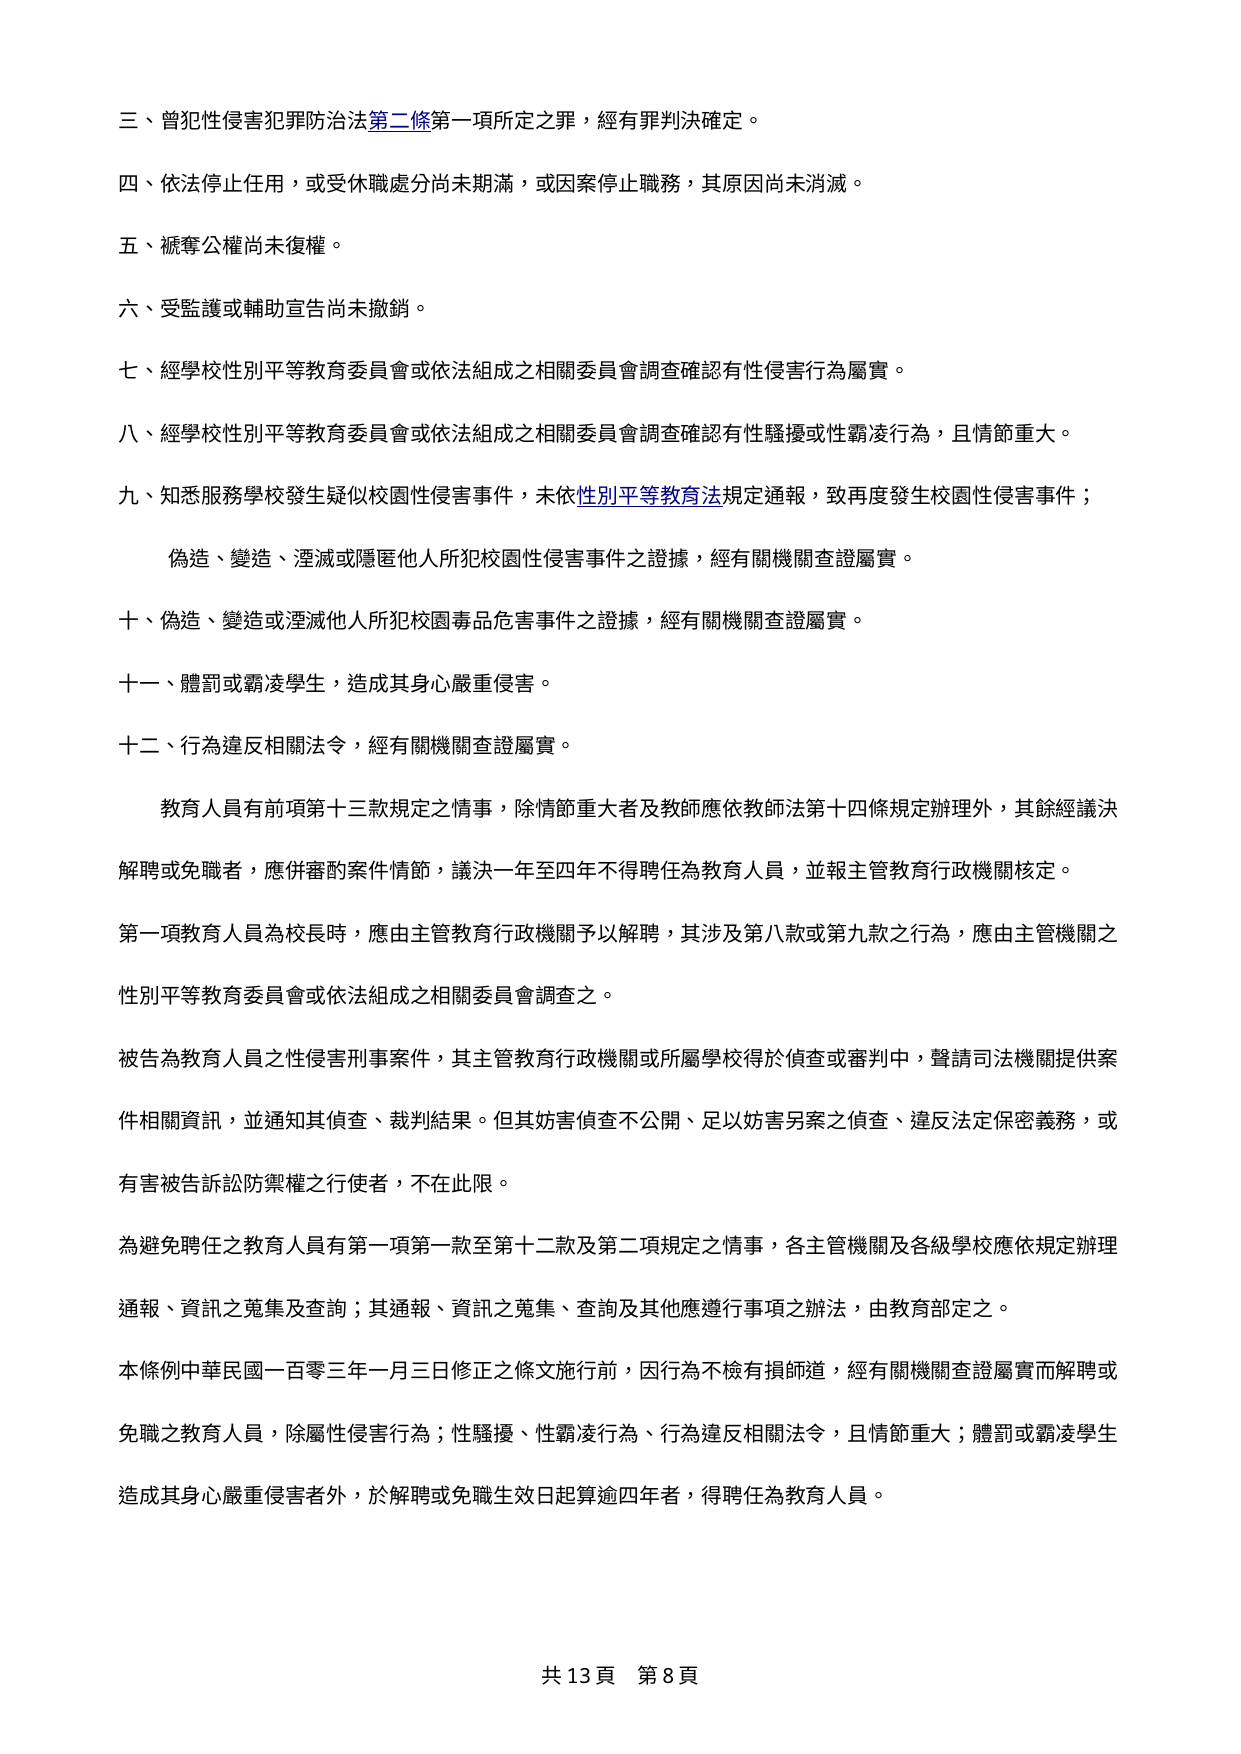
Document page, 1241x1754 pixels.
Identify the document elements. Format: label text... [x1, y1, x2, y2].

text 九、知悉服務學校發生疑似校園性侵害事件，未依性別平等教育法規定通報，致再度發生校園性侵害事件； [118, 453, 1122, 516]
text 三、曾犯性侵害犯罪防治法第二條第一項所定之罪，經有罪判決確定。 [118, 78, 1122, 141]
text 八、經學校性別平等教育委員會或依法組成之相關委員會調查確認有性騷擾或性霸凌行為，且情節重大。 [118, 391, 1122, 453]
text 為避免聘任之教育人員有第一項第一款至第十二款及第二項規定之情事，各主管機關及各級學校應依規定辦理通報、資訊之蒐集及查詢；其通報、資訊之蒐集、查詢及其他應遵行事項之辦法，由教育部定之。 [118, 1203, 1122, 1328]
text 本條例中華民國一百零三年一月三日修正之條文施行前，因行為不檢有損師道，經有關機關查證屬實而解聘或免職之教育人員，除屬性侵害行為；性騷擾、性霸凌行為、行為違反相關法令，且情節重大；體罰或霸凌學生造成其身心嚴重侵害者外，於解聘或免職生效日起算逾四年者，得聘任為教育人員。 [118, 1328, 1122, 1516]
text 七、經學校性別平等教育委員會或依法組成之相關委員會調查確認有性侵害行為屬實。 [118, 328, 1122, 391]
text 被告為教育人員之性侵害刑事案件，其主管教育行政機關或所屬學校得於偵查或審判中，聲請司法機關提供案件相關資訊，並通知其偵查、裁判結果。但其妨害偵查不公開、足以妨害另案之偵查、違反法定保密義務，或有害被告訴訟防禦權之行使者，不在此限。 [118, 1016, 1122, 1203]
text 六、受監護或輔助宣告尚未撤銷。 [118, 266, 1122, 328]
text 十、偽造、變造或湮滅他人所犯校園毒品危害事件之證據，經有關機關查證屬實。 十一、體罰或霸凌學生，造成其身心嚴重侵害。 十二、行為違反相關法令，經有關機關查證屬實。 教育人員有前項第十三款規定之情事，除情節重大者及教師應依教師法第十四條規定辦理外，其餘經議決解聘或免職者，應併審酌案件情節，議決一年至四年不得聘任為教育人員，並報主管教育行政機關核定。 [118, 578, 1122, 891]
text 五、褫奪公權尚未復權。 [118, 203, 1122, 266]
text 偽造、變造、湮滅或隱匿他人所犯校園性侵害事件之證據，經有關機關查證屬實。 [168, 516, 1122, 578]
text 四、依法停止任用，或受休職處分尚未期滿，或因案停止職務，其原因尚未消滅。 [118, 141, 1122, 203]
text 第一項教育人員為校長時，應由主管教育行政機關予以解聘，其涉及第八款或第九款之行為，應由主管機關之性別平等教育委員會或依法組成之相關委員會調查之。 [118, 891, 1122, 1016]
